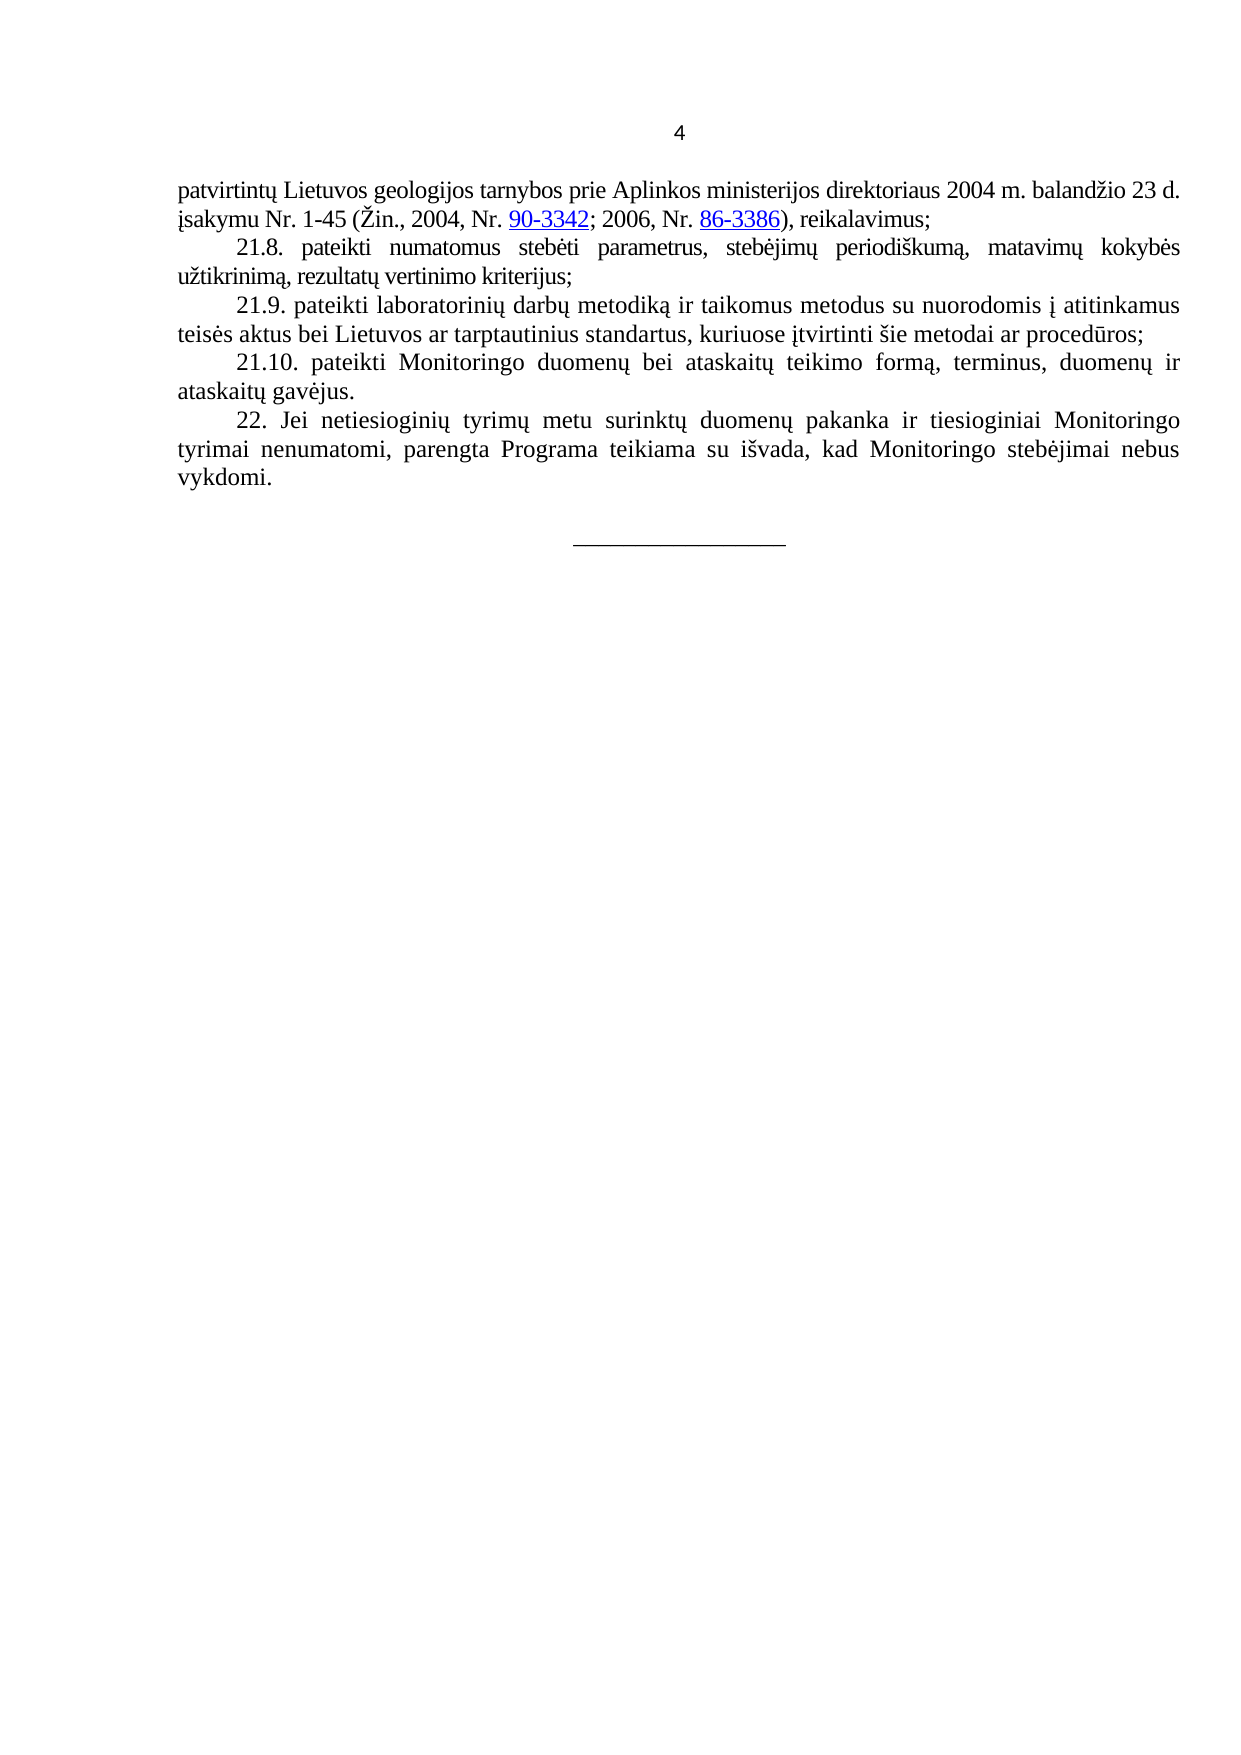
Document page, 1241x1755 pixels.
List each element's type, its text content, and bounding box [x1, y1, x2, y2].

text patvirtintų Lietuvos geologijos tarnybos prie Aplinkos ministerijos direktoriaus 2004 m. balandžio 23 d. įsakymu Nr. 1-45 (Žin., 2004, Nr. 90-3342; 2006, Nr. 86-3386), reikalavimus; [177, 175, 1181, 232]
text 21.8. pateikti numatomus stebėti parametrus, stebėjimų periodiškumą, matavimų kokybės užtikrinimą, rezultatų vertinimo kriterijus; [177, 232, 1181, 290]
text 22. Jei netiesioginių tyrimų metu surinktų duomenų pakanka ir tiesioginiai Monitoringo tyrimai nenumatomi, parengta Programa teikiama su išvada, kad Monitoringo stebėjimai nebus vykdomi. [177, 405, 1181, 491]
text _________________ [177, 520, 1181, 549]
text 21.10. pateikti Monitoringo duomenų bei ataskaitų teikimo formą, terminus, duomenų ir ataskaitų gavėjus. [177, 347, 1181, 405]
text 21.9. pateikti laboratorinių darbų metodiką ir taikomus metodus su nuorodomis į atitinkamus teisės aktus bei Lietuvos ar tarptautinius standartus, kuriuose įtvirtinti šie metodai ar procedūros; [177, 290, 1181, 347]
